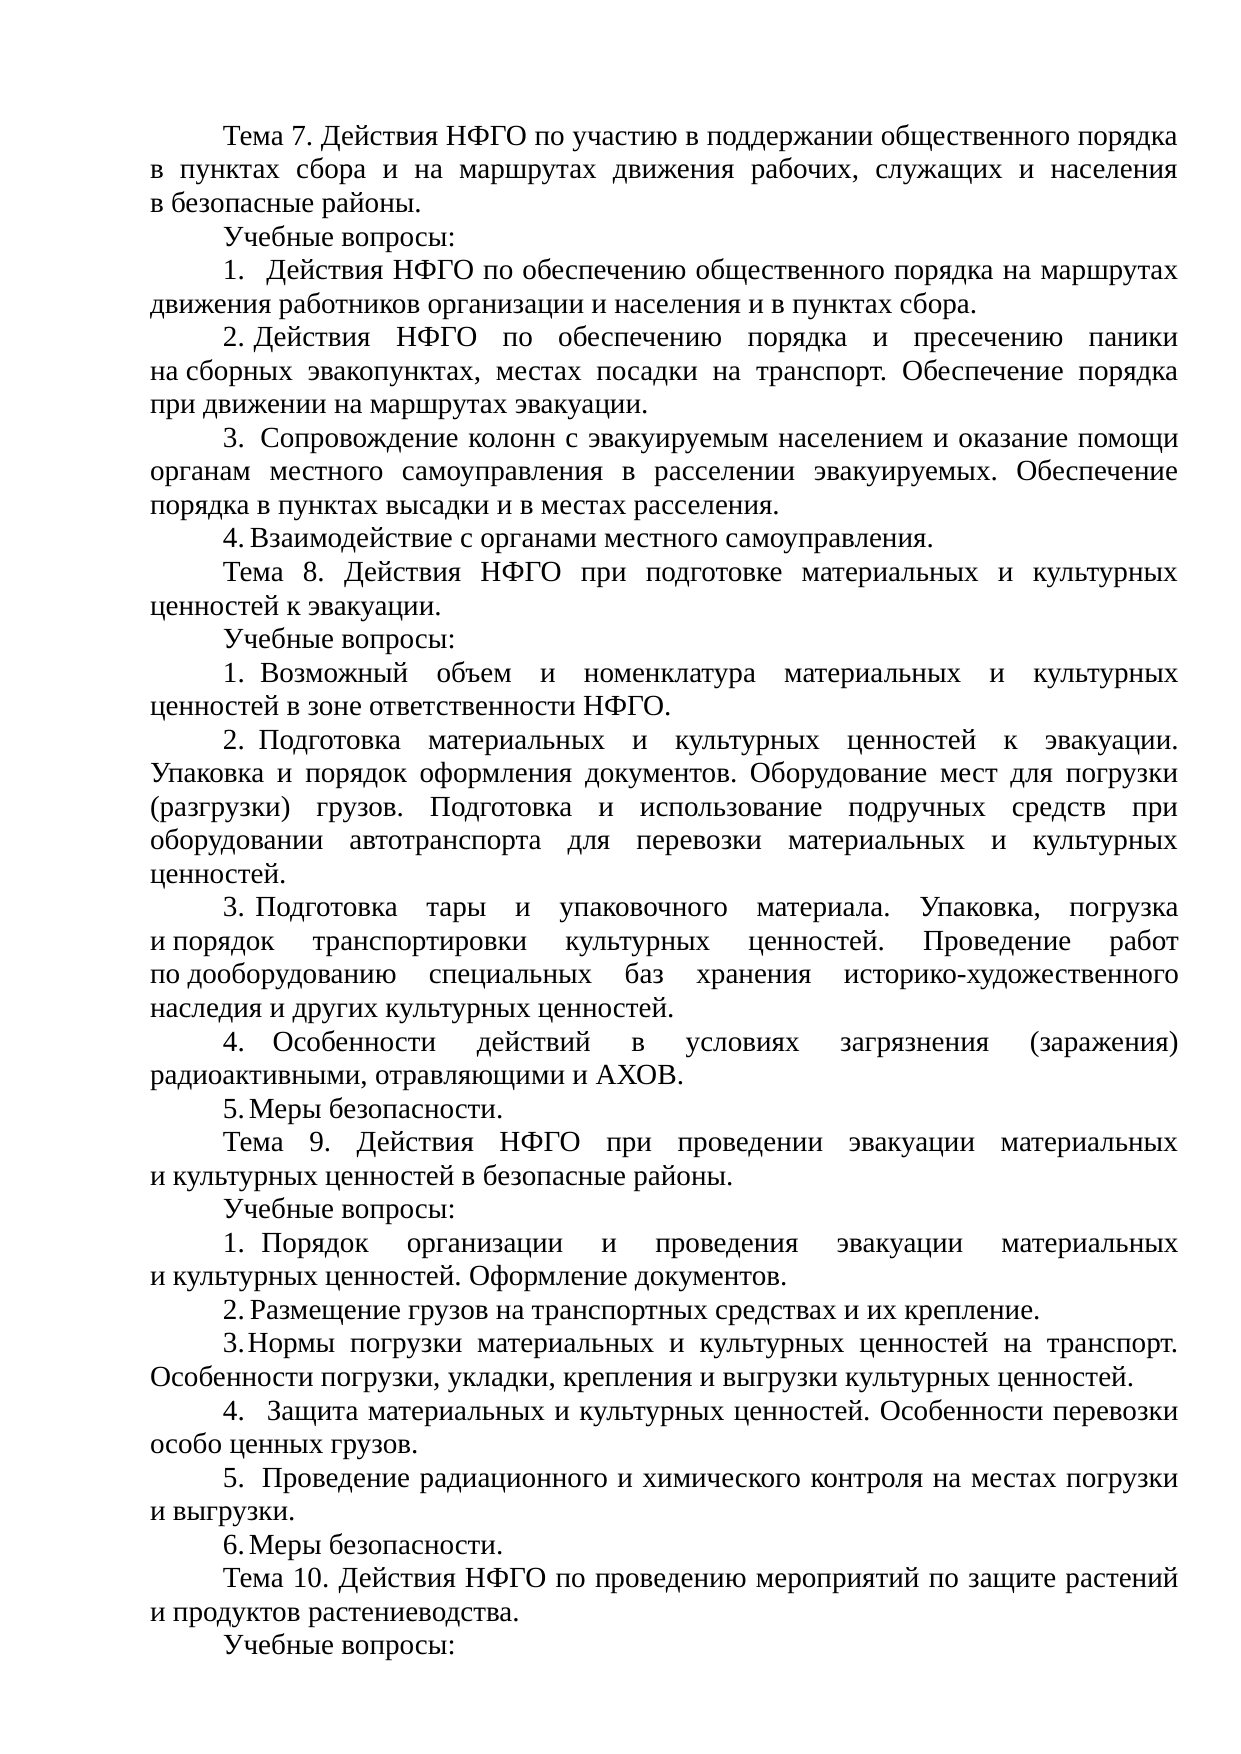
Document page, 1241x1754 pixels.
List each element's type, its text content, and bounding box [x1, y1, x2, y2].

list Подготовка тары и упаковочного материала. Упаковка, погрузка и порядок транспортировки культурных ценностей. Проведение работ по дооборудованию специальных баз хранения историко-художественного наследия и других культурных ценностей. [150, 889, 1179, 1024]
list Порядок организации и проведения эвакуации материальных и культурных ценностей. Оформление документов. [150, 1225, 1179, 1292]
list Действия НФГО по обеспечению общественного порядка на маршрутах движения работников организации и населения и в пунктах сбора. [150, 252, 1179, 319]
list Возможный объем и номенклатура материальных и культурных ценностей в зоне ответственности НФГО. [150, 655, 1179, 722]
text Тема 9. Действия НФГО при проведении эвакуации материальных и культурных ценностей в безопасные районы. [150, 1124, 1179, 1191]
list Меры безопасности. [150, 1527, 1181, 1560]
list Размещение грузов на транспортных средствах и их крепление. [150, 1292, 1181, 1326]
text Учебные вопросы: [150, 1627, 1181, 1661]
list Нормы погрузки материальных и культурных ценностей на транспорт. Особенности погрузки, укладки, крепления и выгрузки культурных ценностей. [150, 1326, 1179, 1393]
list Подготовка материальных и культурных ценностей к эвакуации. Упаковка и порядок оформления документов. Оборудование мест для погрузки (разгрузки) грузов. Подготовка и использование подручных средств при оборудовании автотранспорта для перевозки материальных и культурных ценностей. [150, 722, 1179, 889]
list Особенности действий в условиях загрязнения (заражения) радиоактивными, отравляющими и АХОВ. [150, 1024, 1179, 1091]
list Взаимодействие с органами местного самоуправления. [150, 521, 1181, 554]
text Учебные вопросы: [150, 1191, 1181, 1225]
list Меры безопасности. [150, 1091, 1181, 1124]
text Тема 7. Действия НФГО по участию в поддержании общественного порядка в пунктах сбора и на маршрутах движения рабочих, служащих и населения в безопасные районы. [150, 118, 1179, 219]
list Проведение радиационного и химического контроля на местах погрузки и выгрузки. [150, 1460, 1179, 1527]
list Сопровождение колонн с эвакуируемым населением и оказание помощи органам местного самоуправления в расселении эвакуируемых. Обеспечение порядка в пунктах высадки и в местах расселения. [150, 420, 1179, 521]
text Тема 8. Действия НФГО при подготовке материальных и культурных ценностей к эвакуации. [150, 554, 1179, 621]
text Учебные вопросы: [150, 219, 1181, 252]
list Защита материальных и культурных ценностей. Особенности перевозки особо ценных грузов. [150, 1393, 1179, 1460]
text Тема 10. Действия НФГО по проведению мероприятий по защите растений и продуктов растениеводства. [150, 1560, 1179, 1627]
text Учебные вопросы: [150, 621, 1181, 655]
list Действия НФГО по обеспечению порядка и пресечению паники на сборных эвакопунктах, местах посадки на транспорт. Обеспечение порядка при движении на маршрутах эвакуации. [150, 319, 1179, 420]
